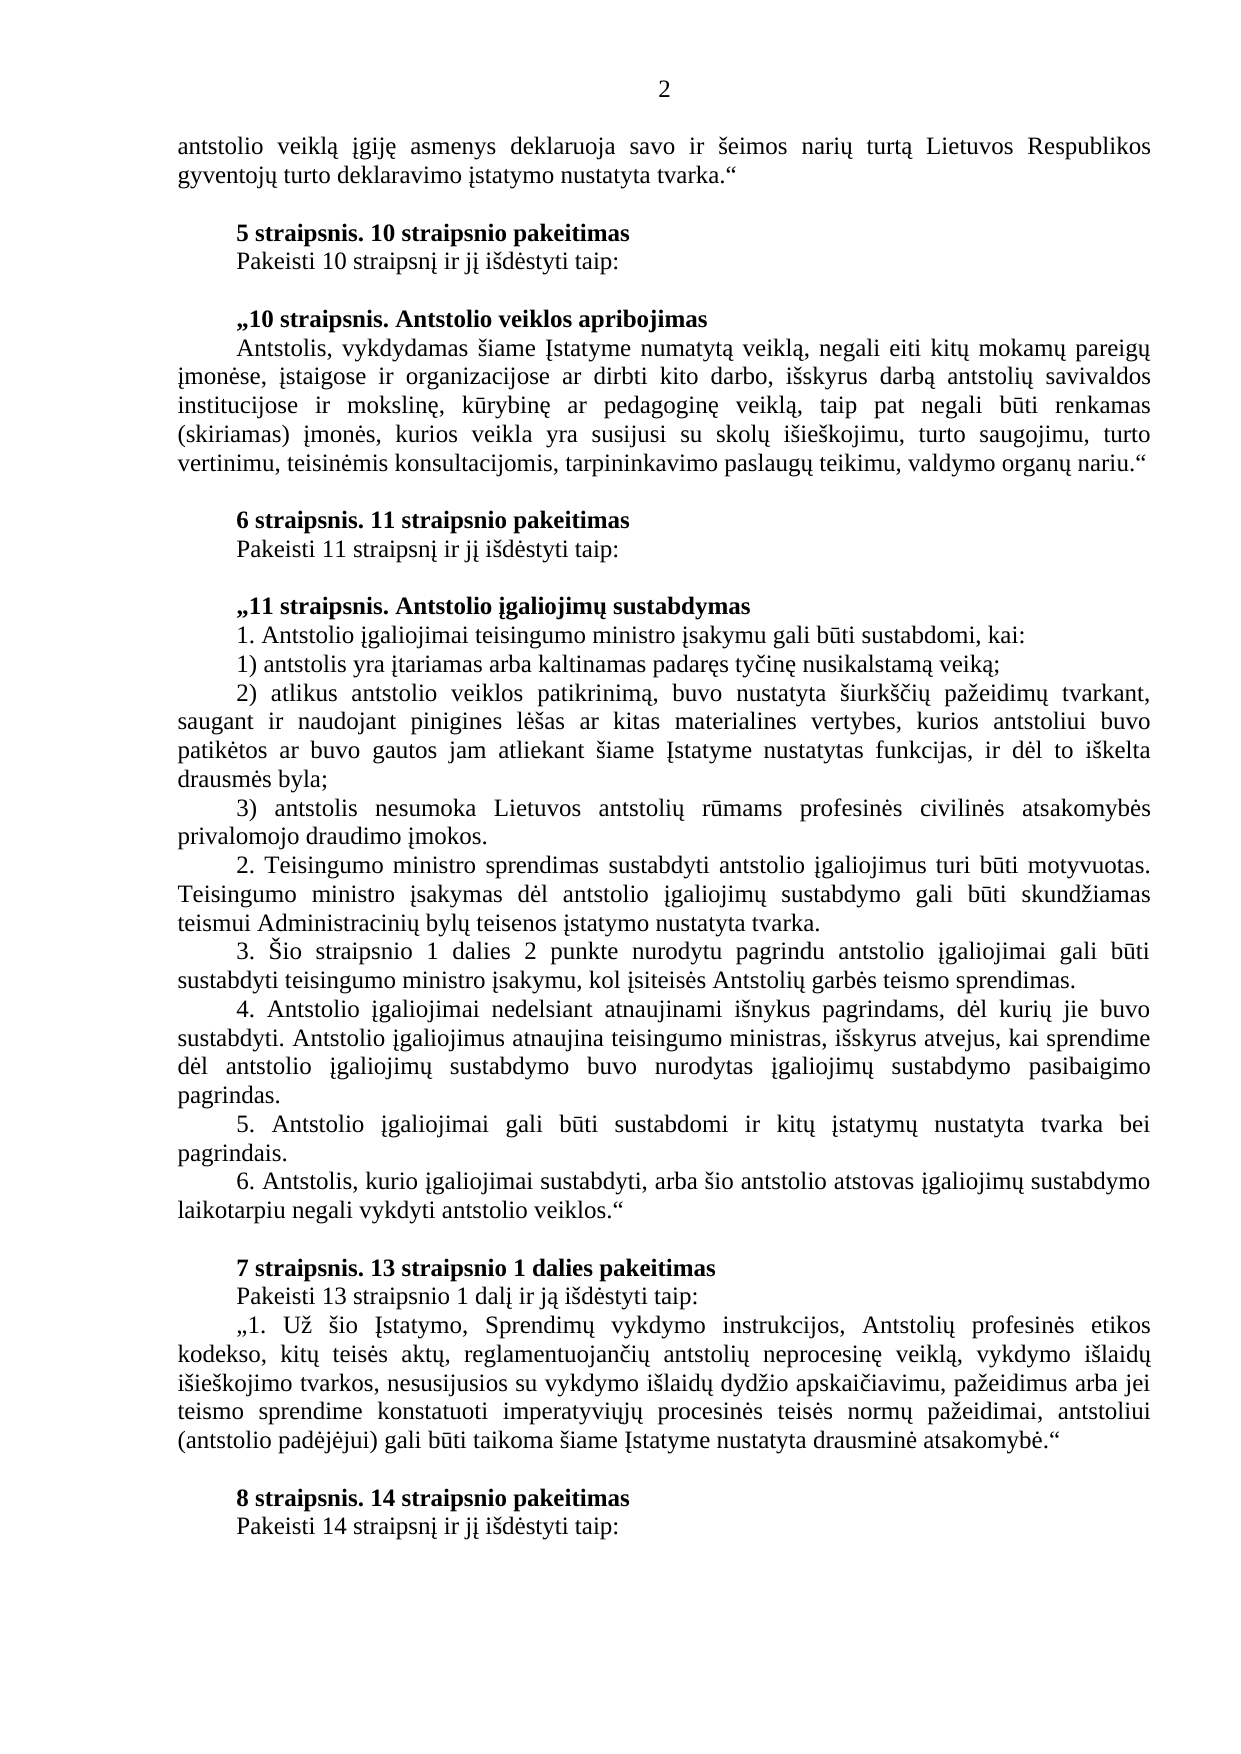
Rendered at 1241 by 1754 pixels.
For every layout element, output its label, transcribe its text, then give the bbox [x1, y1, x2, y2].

text 2) atlikus antstolio veiklos patikrinimą, buvo nustatyta šiurkščių pažeidimų tvarkant, saugant ir naudojant pinigines lėšas ar kitas materialines vertybes, kurios antstoliui buvo patikėtos ar buvo gautos jam atliekant šiame Įstatyme nustatytas funkcijas, ir dėl to iškelta drausmės byla; [177, 678, 1152, 793]
text „1. Už šio Įstatymo, Sprendimų vykdymo instrukcijos, Antstolių profesinės etikos kodekso, kitų teisės aktų, reglamentuojančių antstolių neprocesinę veiklą, vykdymo išlaidų išieškojimo tvarkos, nesusijusios su vykdymo išlaidų dydžio apskaičiavimu, pažeidimus arba jei teismo sprendime konstatuoti imperatyviųjų procesinės teisės normų pažeidimai, antstoliui (antstolio padėjėjui) gali būti taikoma šiame Įstatyme nustatyta drausminė atsakomybė.“ [177, 1310, 1152, 1454]
text 8 straipsnis. 14 straipsnio pakeitimas [177, 1483, 1152, 1511]
text Antstolis, vykdydamas šiame Įstatyme numatytą veiklą, negali eiti kitų mokamų pareigų įmonėse, įstaigose ir organizacijose ar dirbti kito darbo, išskyrus darbą antstolių savivaldos institucijose ir mokslinę, kūrybinę ar pedagoginę veiklą, taip pat negali būti renkamas (skiriamas) įmonės, kurios veikla yra susijusi su skolų išieškojimu, turto saugojimu, turto vertinimu, teisinėmis konsultacijomis, tarpininkavimo paslaugų teikimu, valdymo organų nariu.“ [177, 333, 1152, 476]
text 5 straipsnis. 10 straipsnio pakeitimas [177, 218, 1152, 246]
text „10 straipsnis. Antstolio veiklos apribojimas [177, 304, 1152, 333]
text 3. Šio straipsnio 1 dalies 2 punkte nurodytu pagrindu antstolio įgaliojimai gali būti sustabdyti teisingumo ministro įsakymu, kol įsiteisės Antstolių garbės teismo sprendimas. [177, 936, 1152, 994]
text 3) antstolis nesumoka Lietuvos antstolių rūmams profesinės civilinės atsakomybės privalomojo draudimo įmokos. [177, 793, 1152, 850]
text 2. Teisingumo ministro sprendimas sustabdyti antstolio įgaliojimus turi būti motyvuotas. Teisingumo ministro įsakymas dėl antstolio įgaliojimų sustabdymo gali būti skundžiamas teismui Administracinių bylų teisenos įstatymo nustatyta tvarka. [177, 850, 1152, 936]
text 4. Antstolio įgaliojimai nedelsiant atnaujinami išnykus pagrindams, dėl kurių jie buvo sustabdyti. Antstolio įgaliojimus atnaujina teisingumo ministras, išskyrus atvejus, kai sprendime dėl antstolio įgaliojimų sustabdymo buvo nurodytas įgaliojimų sustabdymo pasibaigimo pagrindas. [177, 994, 1152, 1109]
text 1. Antstolio įgaliojimai teisingumo ministro įsakymu gali būti sustabdomi, kai: [177, 620, 1152, 649]
text 6 straipsnis. 11 straipsnio pakeitimas [177, 505, 1152, 534]
text 1) antstolis yra įtariamas arba kaltinamas padaręs tyčinę nusikalstamą veiką; [177, 649, 1152, 678]
text Pakeisti 11 straipsnį ir jį išdėstyti taip: [177, 534, 1152, 563]
text antstolio veiklą įgiję asmenys deklaruoja savo ir šeimos narių turtą Lietuvos Respublikos gyventojų turto deklaravimo įstatymo nustatyta tvarka.“ [177, 131, 1152, 189]
text Pakeisti 14 straipsnį ir jį išdėstyti taip: [177, 1511, 1152, 1540]
text 7 straipsnis. 13 straipsnio 1 dalies pakeitimas [177, 1253, 1152, 1281]
text Pakeisti 10 straipsnį ir jį išdėstyti taip: [177, 246, 1152, 275]
text Pakeisti 13 straipsnio 1 dalį ir ją išdėstyti taip: [177, 1281, 1152, 1310]
text 5. Antstolio įgaliojimai gali būti sustabdomi ir kitų įstatymų nustatyta tvarka bei pagrindais. [177, 1109, 1152, 1166]
text „11 straipsnis. Antstolio įgaliojimų sustabdymas [177, 591, 1152, 620]
text 6. Antstolis, kurio įgaliojimai sustabdyti, arba šio antstolio atstovas įgaliojimų sustabdymo laikotarpiu negali vykdyti antstolio veiklos.“ [177, 1166, 1152, 1224]
